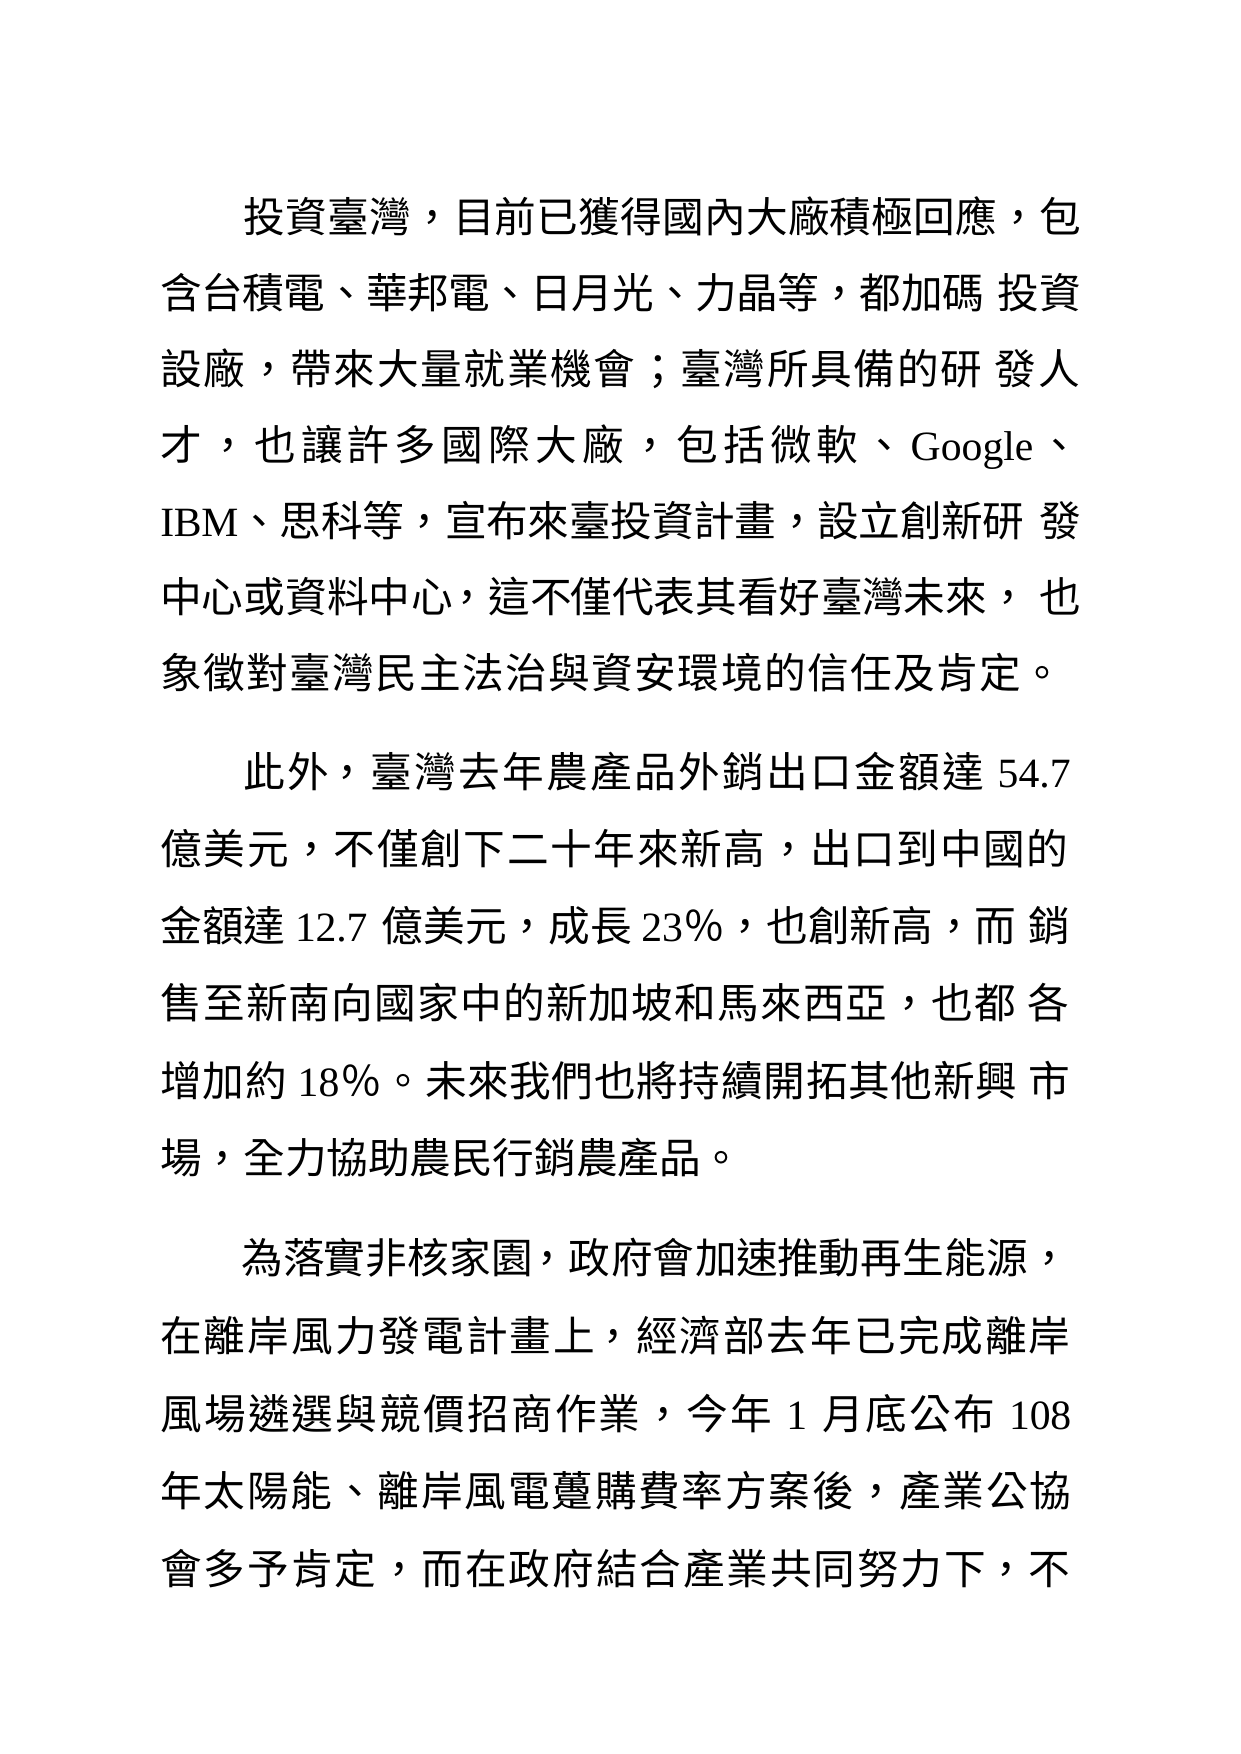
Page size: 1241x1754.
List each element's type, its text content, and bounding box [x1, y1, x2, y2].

text 為落實非核家園，政府會加速推動再生能源， 在離岸風力發電計畫上，經濟部去年已完成離岸 風場遴選與競價招商作業，今年 1 月底公布 108 年太陽能、離岸風電躉購費率方案後，產業公協 會多予肯定，而在政府結合產業共同努力下，不 [160, 1225, 1071, 1596]
text 此外，臺灣去年農產品外銷出口金額達 54.7 億美元，不僅創下二十年來新高，出口到中國的 金額達 12.7 億美元，成長 23％，也創新高，而 銷售至新南向國家中的新加坡和馬來西亞，也都 各增加約 18％。未來我們也將持續開拓其他新興 市場，全力協助農民行銷農產品。 [160, 739, 1070, 1185]
text 投資臺灣，目前已獲得國內大廠積極回應，包含台積電、華邦電、日月光、力晶等，都加碼 投資設廠，帶來大量就業機會；臺灣所具備的研 發人才，也讓許多國際大廠，包括微軟、Google、 IBM、思科等，宣布來臺投資計畫，設立創新研 發中心或資料中心，這不僅代表其看好臺灣未來， 也象徵對臺灣民主法治與資安環境的信任及肯定。 [160, 184, 1081, 700]
